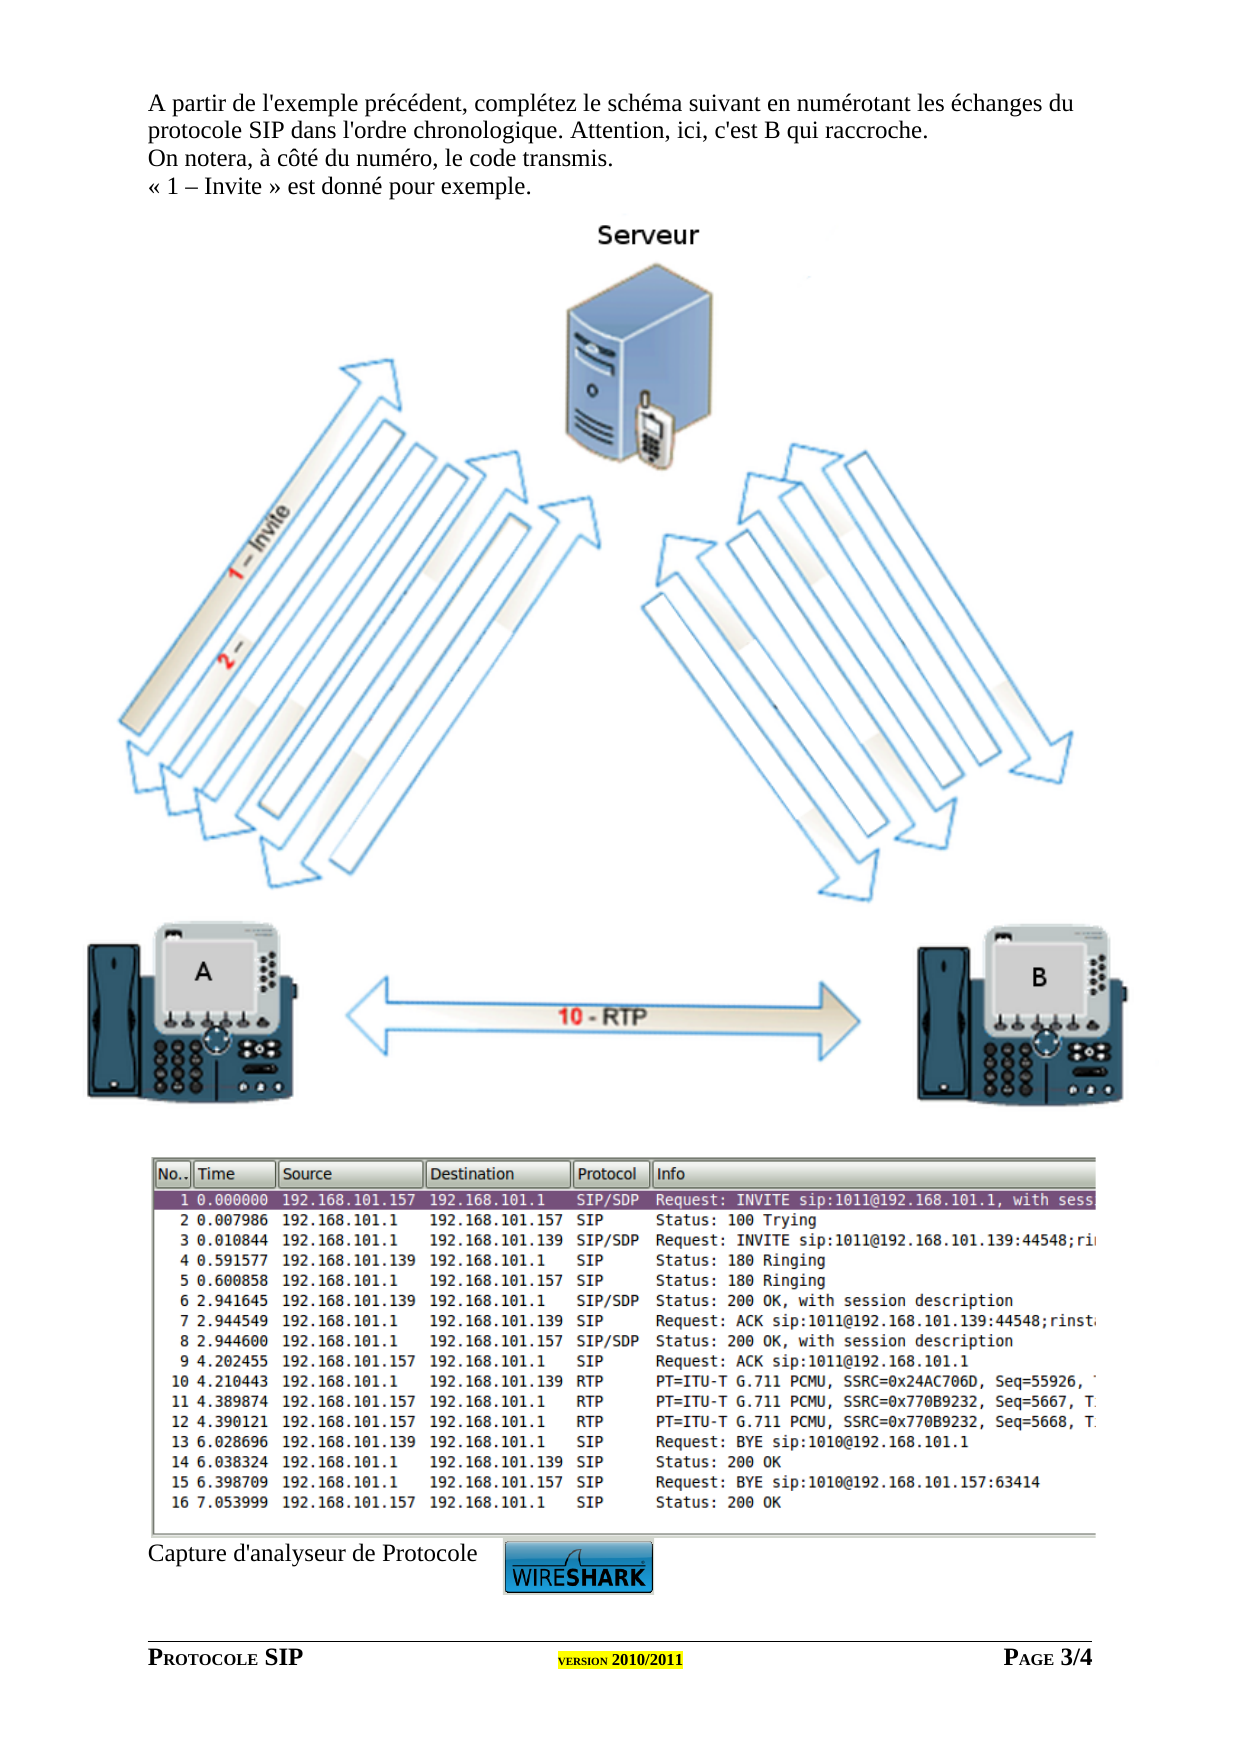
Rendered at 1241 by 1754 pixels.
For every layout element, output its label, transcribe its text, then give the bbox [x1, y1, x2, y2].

text Capture d'analyseur de Protocole [148, 1154, 1092, 1594]
picture [151, 1157, 1096, 1595]
text A partir de l'exemple précédent, complétez le schéma suivant en numérotant les échanges du protocole SIP dans l'ordre chronologique. Attention, ici, c'est B qui raccroche. On notera, à côté du numéro, le code transmis. « 1 – Invite » est donné pour exemple. [148, 89, 1092, 211]
picture [70, 211, 1160, 1126]
text [148, 1126, 1092, 1154]
